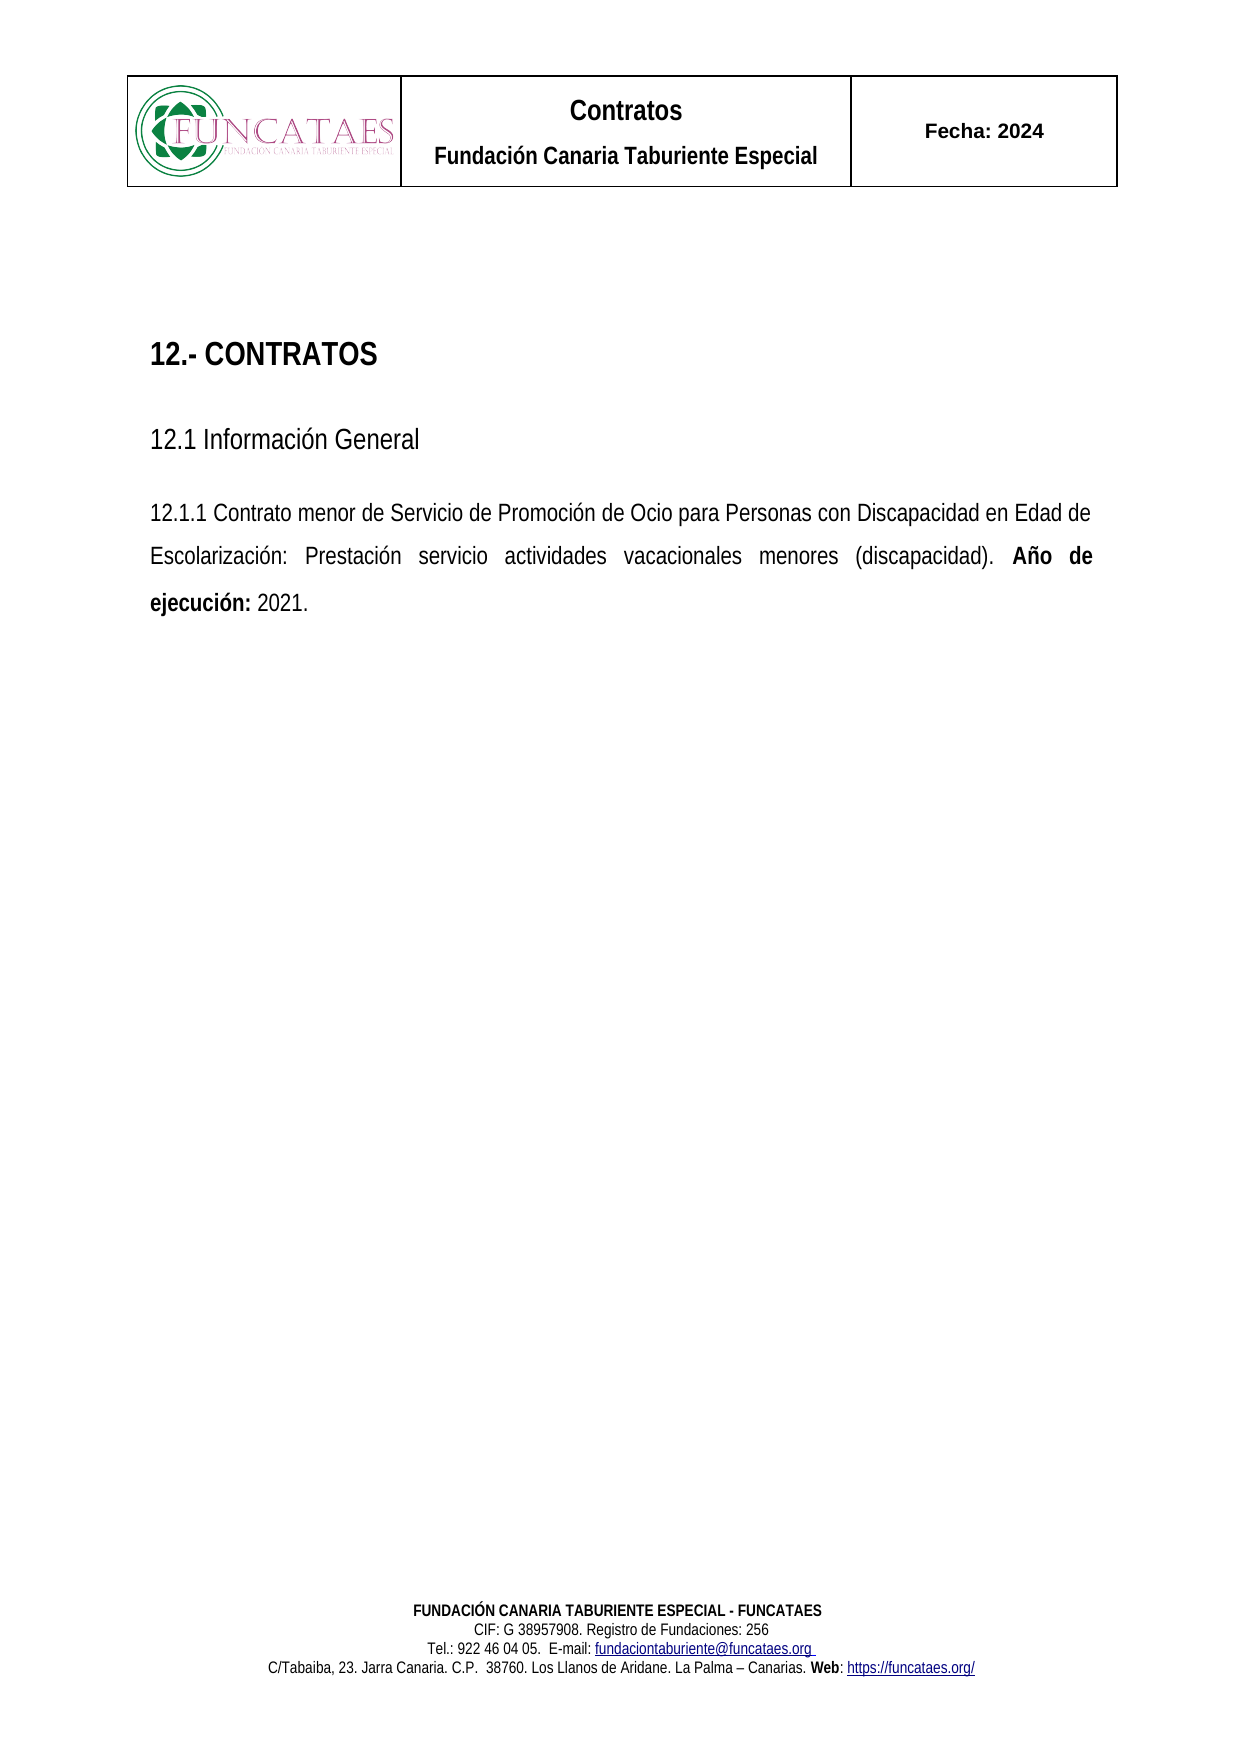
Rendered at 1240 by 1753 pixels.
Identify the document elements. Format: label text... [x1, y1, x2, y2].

text 12.- CONTRATOS [150, 334, 1093, 372]
text 12.1 Información General [150, 422, 1093, 456]
text 12.1.1 Contrato menor de Servicio de Promoción de Ocio para Personas con Discapacidad en Edad de Escolarización: Prestación servicio actividades vacacionales menores (discapacidad). Año de ejecución: 2021. [150, 498, 1093, 618]
